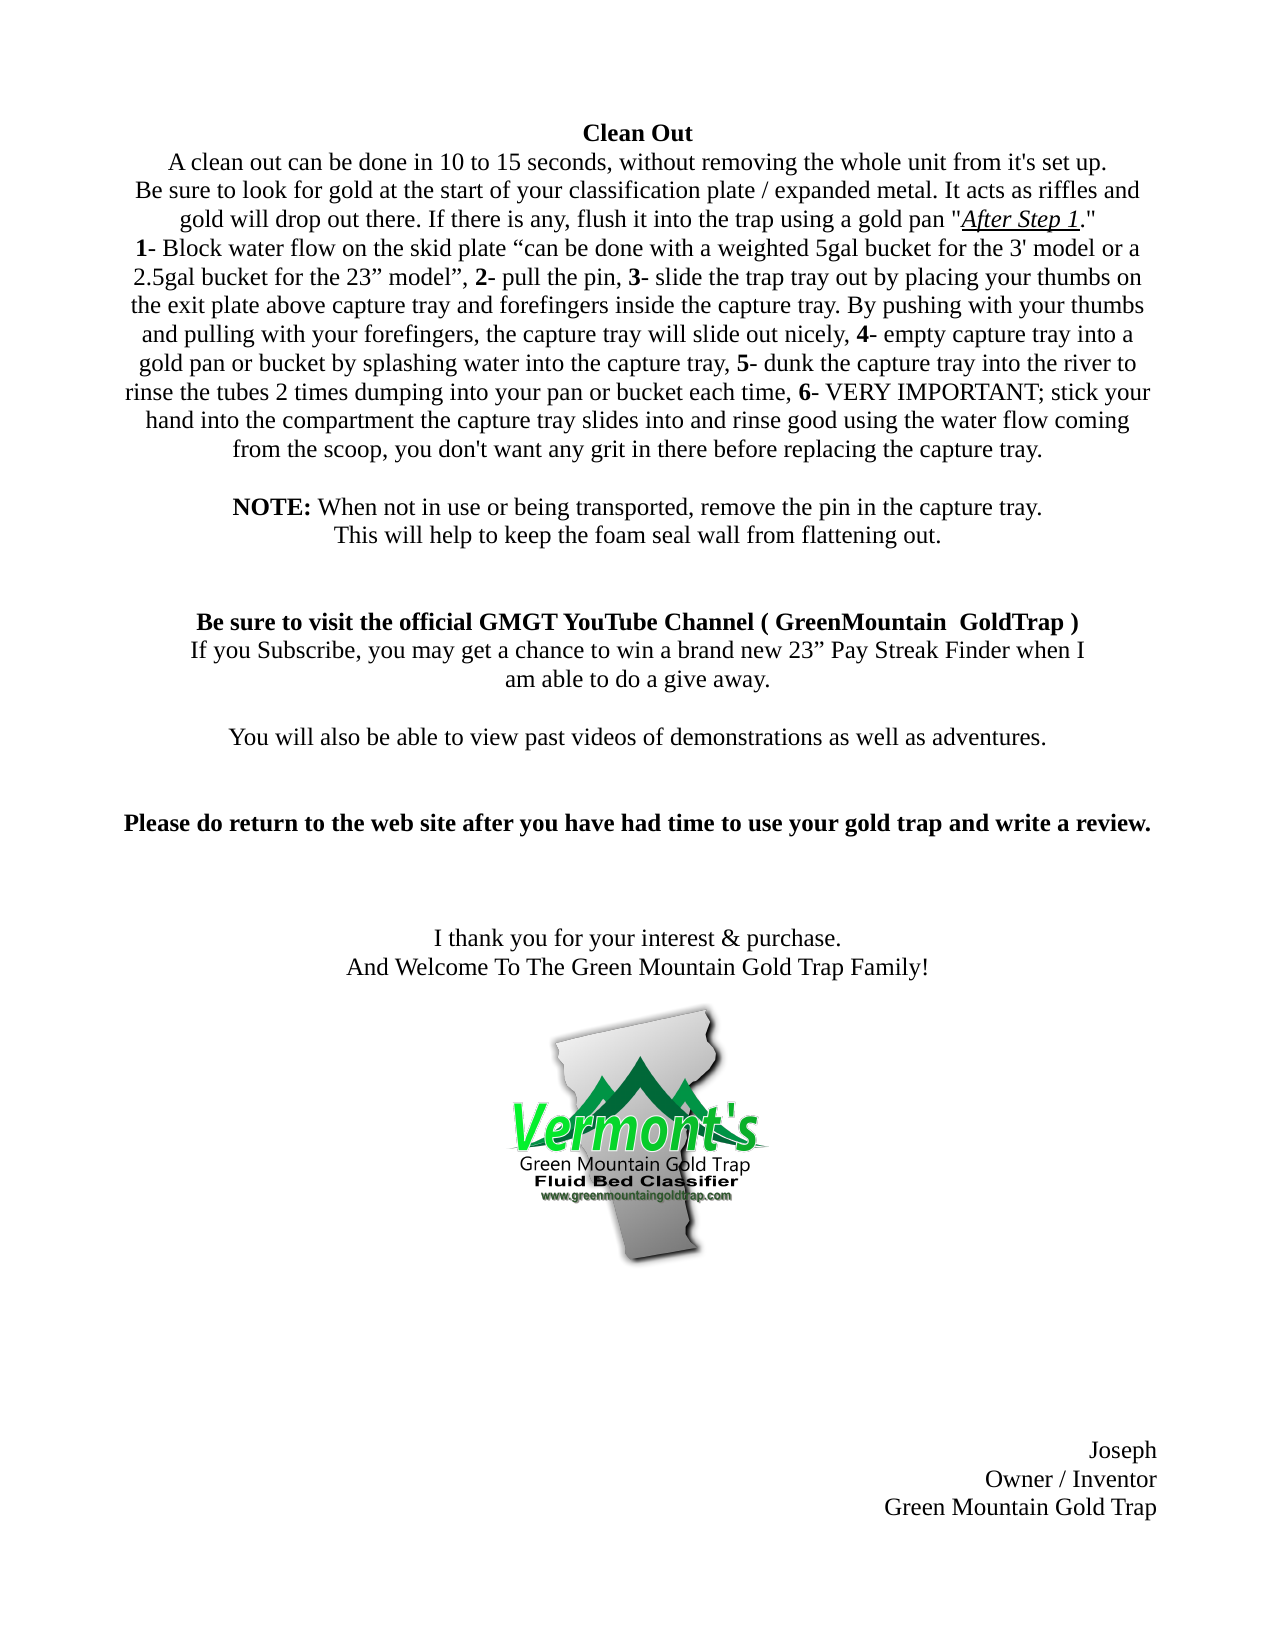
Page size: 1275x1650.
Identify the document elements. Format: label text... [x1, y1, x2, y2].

text am able to do a give away. [118, 664, 1157, 693]
text NOTE: When not in use or being transported, remove the pin in the capture tray. [118, 492, 1157, 521]
text Owner / Inventor [118, 1464, 1157, 1492]
text If you Subscribe, you may get a chance to win a brand new 23” Pay Streak Finder when I [118, 636, 1157, 664]
text And Welcome To The Green Mountain Gold Trap Family! [118, 952, 1157, 981]
text 1- Block water flow on the skid plate “can be done with a weighted 5gal bucket for the 3' model or a 2.5gal bucket for the 23” model”, 2- pull the pin, 3- slide the trap tray out by placing your thumbs on the exit plate above capture tray and forefingers inside the capture tray. By pushing with your thumbs and pulling with your forefingers, the capture tray will slide out nicely, 4- empty capture tray into a gold pan or bucket by splashing water into the capture tray, 5- dunk the capture tray into the river to rinse the tubes 2 times dumping into your pan or bucket each time, 6- VERY IMPORTANT; stick your hand into the compartment the capture tray slides into and rinse good using the water flow coming from the scoop, you don't want any grit in there before replacing the capture tray. [118, 233, 1157, 463]
text Clean Out [118, 118, 1157, 147]
text Green Mountain Gold Trap [118, 1492, 1157, 1521]
text Be sure to visit the official GMGT YouTube Channel ( GreenMountain GoldTrap ) [118, 607, 1157, 636]
text This will help to keep the foam seal wall from flattening out. [118, 521, 1157, 549]
text Be sure to look for gold at the start of your classification plate / expanded metal. It acts as riffles and gold will drop out there. If there is any, flush it into the trap using a gold pan "After Step 1." [118, 176, 1157, 233]
picture [506, 980, 769, 1349]
text I thank you for your interest & purchase. [118, 923, 1157, 952]
text Joseph [118, 1435, 1157, 1464]
text A clean out can be done in 10 to 15 seconds, without removing the whole unit from it's set up. [118, 147, 1157, 176]
text You will also be able to view past videos of demonstrations as well as adventures. [118, 722, 1157, 751]
text Please do return to the web site after you have had time to use your gold trap and write a review. [118, 808, 1157, 837]
